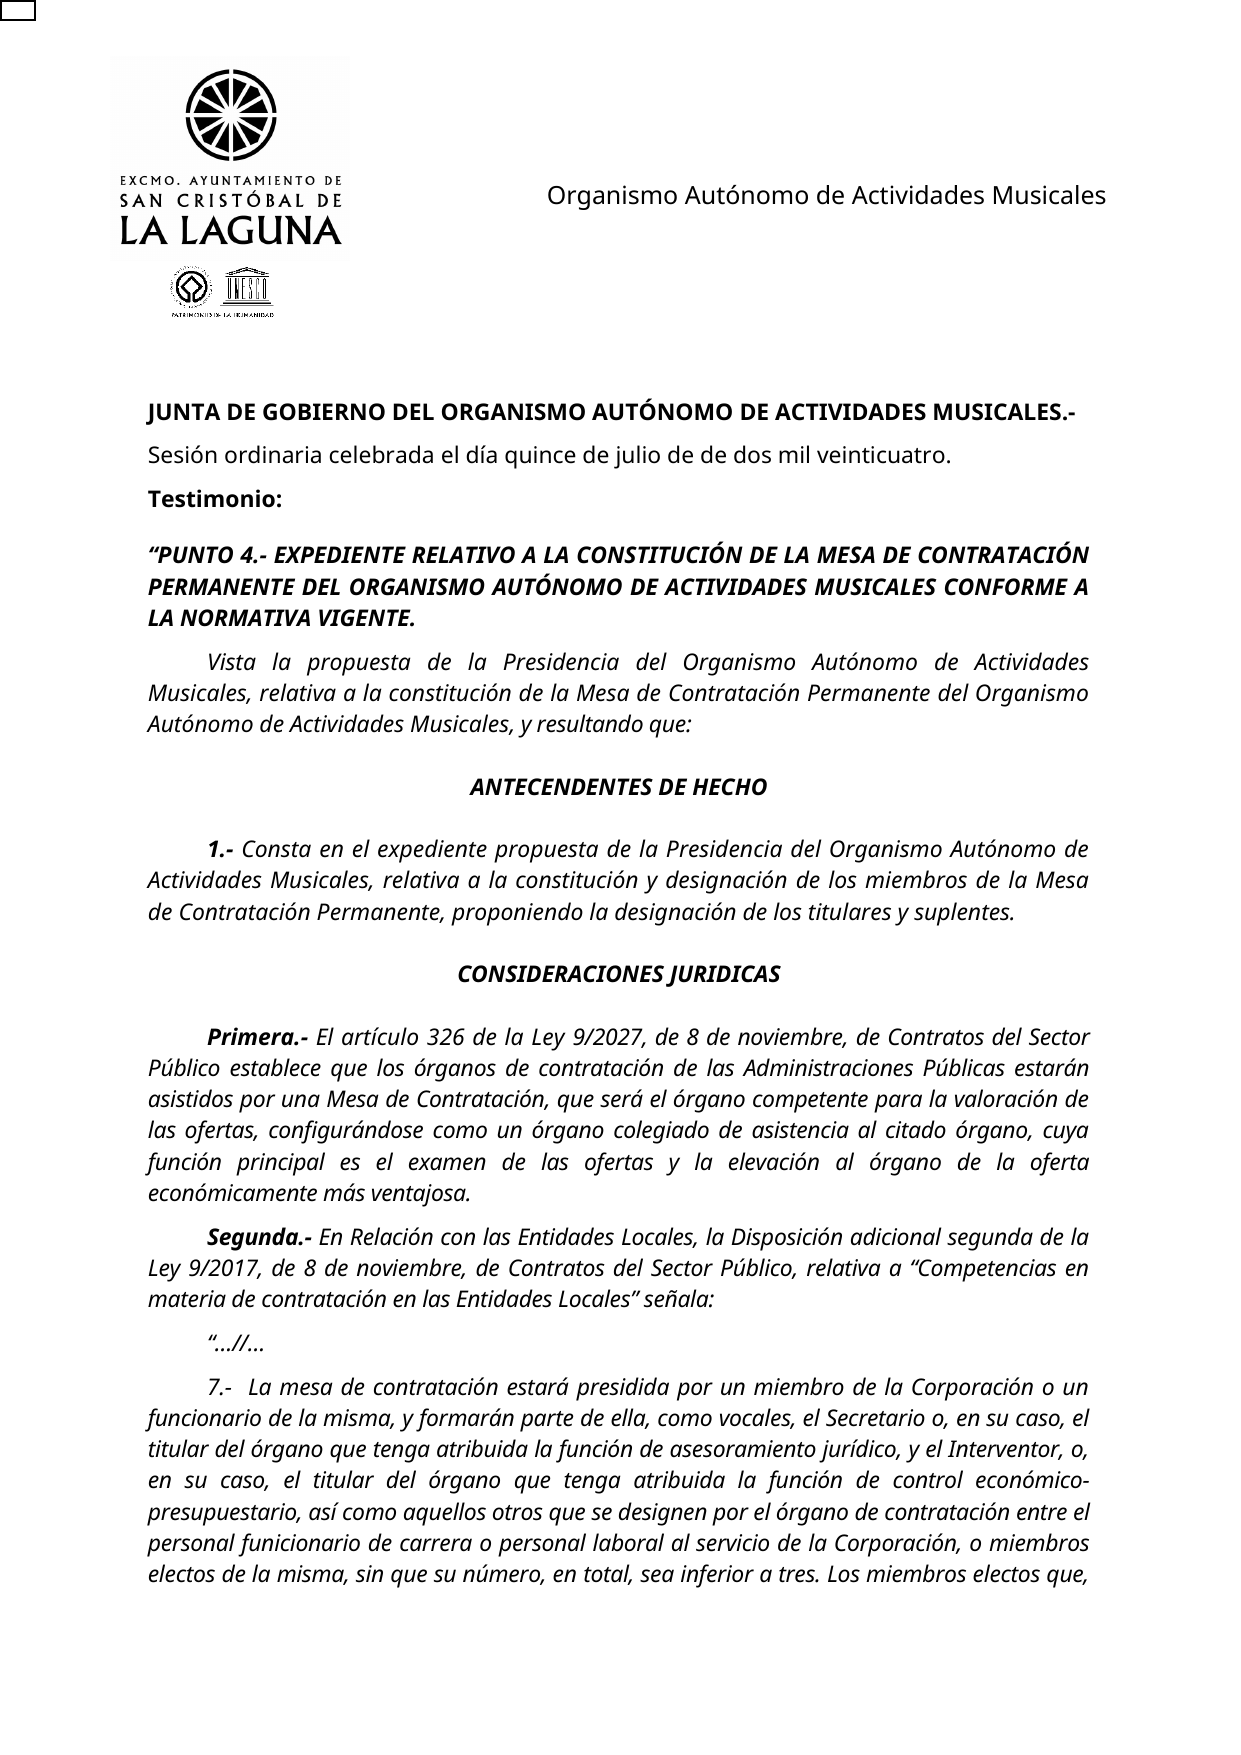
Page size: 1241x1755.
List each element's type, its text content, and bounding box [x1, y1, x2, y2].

subtitle JUNTA DE GOBIERNO DEL ORGANISMO AUTÓNOMO DE ACTIVIDADES MUSICALES.- [148, 396, 1093, 427]
subtitle Testimonio: [148, 483, 1093, 514]
text Primera.- El artículo 326 de la Ley 9/2027, de 8 de noviembre, de Contratos del Sector Público establece que los órganos de contratación de las Administraciones Públicas estarán asistidos por una Mesa de Contratación, que será el órgano competente para la valoración de las ofertas, configurándose como un órgano colegiado de asistencia al citado órgano, cuya función principal es el examen de las ofertas y la elevación al órgano de la oferta económicamente más ventajosa. [148, 1021, 1093, 1208]
text CONSIDERACIONES JURIDICAS [148, 958, 1093, 989]
text Segunda.- En Relación con las Entidades Locales, la Disposición adicional segunda de la Ley 9/2017, de 8 de noviembre, de Contratos del Sector Público, relativa a “Competencias en materia de contratación en las Entidades Locales” señala: [148, 1221, 1093, 1314]
text “…//… [148, 1327, 1093, 1358]
text Organismo Autónomo de Actividades Musicales [478, 178, 1107, 212]
text Vista la propuesta de la Presidencia del Organismo Autónomo de Actividades Musicales, relativa a la constitución de la Mesa de Contratación Permanente del Organismo Autónomo de Actividades Musicales, y resultando que: [148, 646, 1093, 739]
text ANTECENDENTES DE HECHO [148, 771, 1093, 802]
text 1.- Consta en el expediente propuesta de la Presidencia del Organismo Autónomo de Actividades Musicales, relativa a la constitución y designación de los miembros de la Mesa de Contratación Permanente, proponiendo la designación de los titulares y suplentes. [148, 833, 1093, 927]
text 7.- La mesa de contratación estará presidida por un miembro de la Corporación o un funcionario de la misma, y formarán parte de ella, como vocales, el Secretario o, en su caso, el titular del órgano que tenga atribuida la función de asesoramiento jurídico, y el Interventor, o, en su caso, el titular del órgano que tenga atribuida la función de control económico-presupuestario, así como aquellos otros que se designen por el órgano de contratación entre el personal funicionario de carrera o personal laboral al servicio de la Corporación, o miembros electos de la misma, sin que su número, en total, sea inferior a tres. Los miembros electos que, [148, 1371, 1093, 1589]
text “PUNTO 4.- EXPEDIENTE RELATIVO A LA CONSTITUCIÓN DE LA MESA DE CONTRATACIÓN PERMANENTE DEL ORGANISMO AUTÓNOMO DE ACTIVIDADES MUSICALES CONFORME A LA NORMATIVA VIGENTE. [148, 539, 1093, 633]
text Sesión ordinaria celebrada el día quince de julio de de dos mil veinticuatro. [148, 439, 1093, 471]
